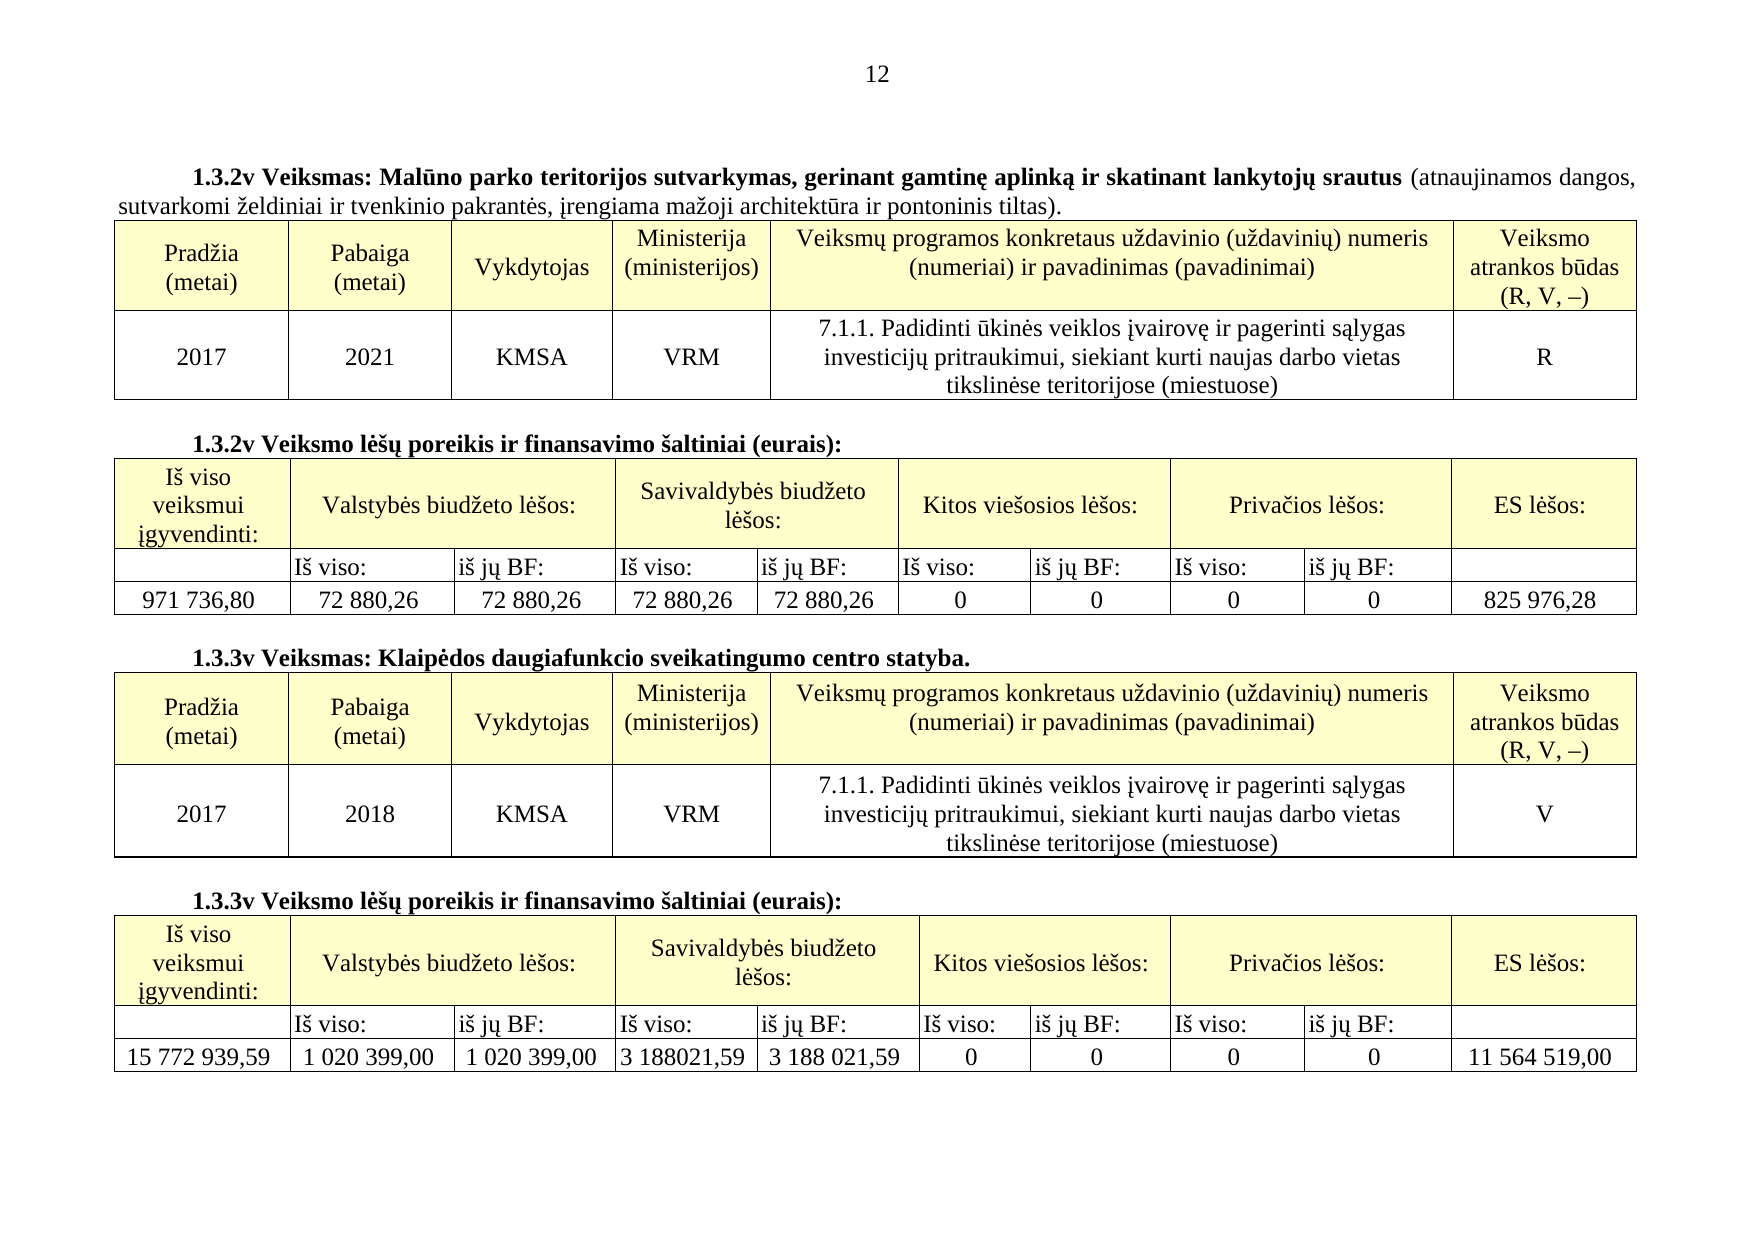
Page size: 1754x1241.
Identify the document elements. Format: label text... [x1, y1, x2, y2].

table_cell R [1454, 311, 1636, 399]
table_header Privačios lėšos: [1171, 916, 1451, 1005]
table_cell 1 020 399,00 [455, 1039, 615, 1071]
table_header Savivaldybės biudžeto lėšos: [616, 916, 919, 1005]
table_cell iš jų BF: [758, 549, 898, 581]
table_header Kitos viešosios lėšos: [899, 459, 1170, 548]
table_header Savivaldybės biudžeto lėšos: [616, 459, 898, 548]
table_cell iš jų BF: [455, 549, 615, 581]
table_cell 72 880,26 [758, 582, 898, 613]
table_cell [115, 1006, 290, 1038]
table_header Privačios lėšos: [1171, 459, 1451, 548]
table_cell 971 736,80 [115, 582, 290, 613]
table_cell 825 976,28 [1452, 582, 1636, 613]
table_cell 2021 [289, 311, 451, 399]
table_header Veiksmo atrankos būdas (R, V, –) [1454, 673, 1636, 764]
table_header Pradžia (metai) [115, 221, 288, 310]
table_header Iš viso veiksmui įgyvendinti: [115, 916, 290, 1005]
table_header Vykdytojas [452, 221, 612, 310]
table_header Ministerija (ministerijos) [613, 221, 770, 310]
table_header Pradžia (metai) [115, 673, 288, 764]
table_cell Iš viso: [291, 1006, 454, 1038]
table_cell 72 880,26 [291, 582, 454, 613]
table_cell VRM [613, 765, 770, 856]
table_header Veiksmų programos konkretaus uždavinio (uždavinių) numeris (numeriai) ir pavadinimas (pavadinimai) [771, 221, 1453, 310]
table_cell iš jų BF: [1031, 1006, 1170, 1038]
text 1.3.2v Veiksmas: Malūno parko teritorijos sutvarkymas, gerinant gamtinę aplinką ir skatinant lankytojų srautus (atnaujinamos dangos, sutvarkomi želdiniai ir tvenkinio pakrantės, įrengiama mažoji architektūra ir pontoninis tiltas). [118, 162, 1636, 220]
table_cell 2017 [115, 765, 288, 856]
table_cell 0 [1305, 1039, 1451, 1071]
table_cell 7.1.1. Padidinti ūkinės veiklos įvairovę ir pagerinti sąlygas investicijų pritraukimui, siekiant kurti naujas darbo vietas tikslinėse teritorijose (miestuose) [771, 311, 1453, 399]
table_cell [115, 549, 290, 581]
table_cell 3 188 021,59 [758, 1039, 919, 1071]
table_cell iš jų BF: [455, 1006, 615, 1038]
table_header Kitos viešosios lėšos: [920, 916, 1170, 1005]
table_cell 1 020 399,00 [291, 1039, 454, 1071]
table_header Vykdytojas [452, 673, 612, 764]
table_cell 7.1.1. Padidinti ūkinės veiklos įvairovę ir pagerinti sąlygas investicijų pritraukimui, siekiant kurti naujas darbo vietas tikslinėse teritorijose (miestuose) [771, 765, 1453, 856]
table_header ES lėšos: [1452, 916, 1636, 1005]
table_cell iš jų BF: [758, 1006, 919, 1038]
table_cell iš jų BF: [1305, 1006, 1451, 1038]
table_cell KMSA [452, 311, 612, 399]
table_header Valstybės biudžeto lėšos: [291, 459, 615, 548]
table_header Pabaiga (metai) [289, 673, 451, 764]
table_cell iš jų BF: [1305, 549, 1451, 581]
text 1.3.3v Veiksmas: Klaipėdos daugiafunkcio sveikatingumo centro statyba. [118, 643, 1636, 672]
table_header Ministerija (ministerijos) [613, 673, 770, 764]
table_cell V [1454, 765, 1636, 856]
table_header Veiksmo atrankos būdas (R, V, –) [1454, 221, 1636, 310]
table_cell 11 564 519,00 [1452, 1039, 1636, 1071]
table_cell 72 880,26 [616, 582, 757, 613]
table_cell Iš viso: [920, 1006, 1030, 1038]
table_header Pabaiga (metai) [289, 221, 451, 310]
table_cell 15 772 939,59 [115, 1039, 290, 1071]
table_cell 0 [1031, 582, 1170, 613]
table_cell 2017 [115, 311, 288, 399]
table_cell 0 [1171, 1039, 1304, 1071]
table_cell 0 [1171, 582, 1304, 613]
table_header Veiksmų programos konkretaus uždavinio (uždavinių) numeris (numeriai) ir pavadinimas (pavadinimai) [771, 673, 1453, 764]
table_header Iš viso veiksmui įgyvendinti: [115, 459, 290, 548]
table_cell 72 880,26 [455, 582, 615, 613]
table_cell 0 [1031, 1039, 1170, 1071]
table_cell [1452, 549, 1636, 581]
text 1.3.3v Veiksmo lėšų poreikis ir finansavimo šaltiniai (eurais): [118, 886, 1636, 915]
table_cell Iš viso: [616, 1006, 757, 1038]
table_cell 0 [920, 1039, 1030, 1071]
table_cell Iš viso: [1171, 549, 1304, 581]
table_header Valstybės biudžeto lėšos: [291, 916, 615, 1005]
table_cell iš jų BF: [1031, 549, 1170, 581]
text 1.3.2v Veiksmo lėšų poreikis ir finansavimo šaltiniai (eurais): [118, 429, 1636, 458]
table_header ES lėšos: [1452, 459, 1636, 548]
table_cell [1452, 1006, 1636, 1038]
table_cell 0 [899, 582, 1030, 613]
table_cell 2018 [289, 765, 451, 856]
table_cell Iš viso: [1171, 1006, 1304, 1038]
table_cell 0 [1305, 582, 1451, 613]
table_cell Iš viso: [899, 549, 1030, 581]
table_cell 3 188021,59 [616, 1039, 757, 1071]
table_cell VRM [613, 311, 770, 399]
table_cell Iš viso: [616, 549, 757, 581]
table_cell KMSA [452, 765, 612, 856]
table_cell Iš viso: [291, 549, 454, 581]
